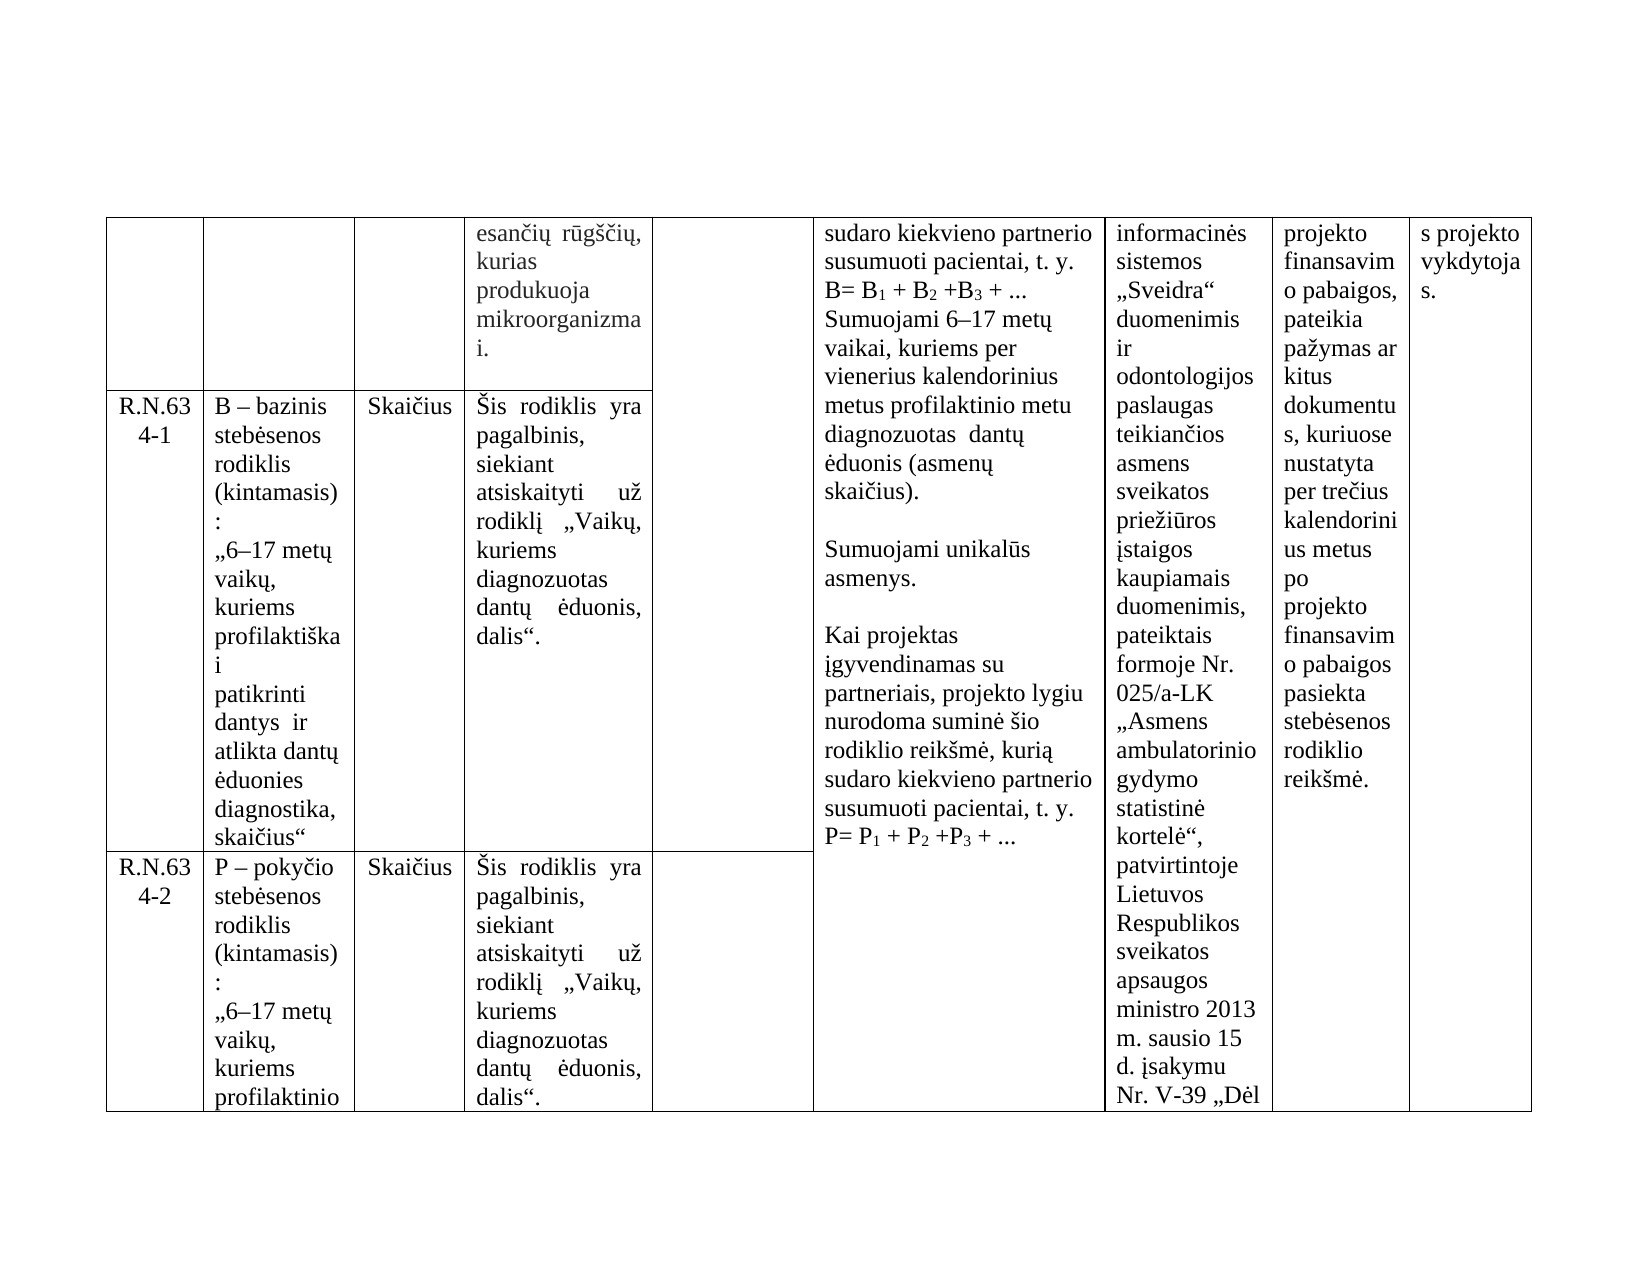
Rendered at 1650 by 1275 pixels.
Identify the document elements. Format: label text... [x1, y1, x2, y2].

table_cell Šis rodiklis yra pagalbinis, siekiant atsiskaityti už rodiklį „Vaikų, kuriems diagnozuotas dantų ėduonis, dalis“. [465, 391, 652, 851]
table_cell [107, 218, 203, 390]
table_cell [355, 218, 464, 390]
table_cell [653, 852, 813, 1111]
table_cell sudaro kiekvieno partnerio susumuoti pacientai, t. y. B= B1 + B2 +B3 + ... Sumuojami 6–17 metų vaikai, kuriems per vienerius kalendorinius metus profilaktinio metu diagnozuotas dantų ėduonis (asmenų skaičius). Sumuojami unikalūs asmenys. Kai projektas įgyvendinamas su partneriais, projekto lygiu nurodoma suminė šio rodiklio reikšmė, kurią sudaro kiekvieno partnerio susumuoti pacientai, t. y. P= P1 + P2 +P3 + ... [814, 218, 1104, 1111]
table_cell B – bazinis stebėsenos rodiklis (kintamasis): „6–17 metų vaikų, kuriems profilaktiškai patikrinti dantys ir atlikta dantų ėduonies diagnostika, skaičius“ [204, 391, 354, 851]
table_cell R.N.634-2 [107, 852, 203, 1111]
table_cell Šis rodiklis yra pagalbinis, siekiant atsiskaityti už rodiklį „Vaikų, kuriems diagnozuotas dantų ėduonis, dalis“. [465, 852, 652, 1111]
table_cell esančių rūgščių, kurias produkuoja mikroorganizmai. [465, 218, 652, 390]
table_cell Skaičius [355, 852, 464, 1111]
table_cell P – pokyčio stebėsenos rodiklis (kintamasis): „6–17 metų vaikų, kuriems profilaktinio [204, 852, 354, 1111]
table_cell [653, 218, 813, 851]
table_cell projekto finansavimo pabaigos, pateikia pažymas ar kitus dokumentus, kuriuose nustatyta per trečius kalendorinius metus po projekto finansavimo pabaigos pasiekta stebėsenos rodiklio reikšmė. [1273, 218, 1409, 1111]
table_cell R.N.634-1 [107, 391, 203, 851]
table_cell Skaičius [355, 391, 464, 851]
table_cell s projekto vykdytojas. [1410, 218, 1531, 1111]
table_cell [204, 218, 354, 390]
table_cell informacinės sistemos „Sveidra“ duomenimis ir odontologijos paslaugas teikiančios asmens sveikatos priežiūros įstaigos kaupiamais duomenimis, pateiktais formoje Nr. 025/a-LK „Asmens ambulatorinio gydymo statistinė kortelė“, patvirtintoje Lietuvos Respublikos sveikatos apsaugos ministro 2013 m. sausio 15 d. įsakymu Nr. V-39 „Dėl [1106, 218, 1272, 1111]
